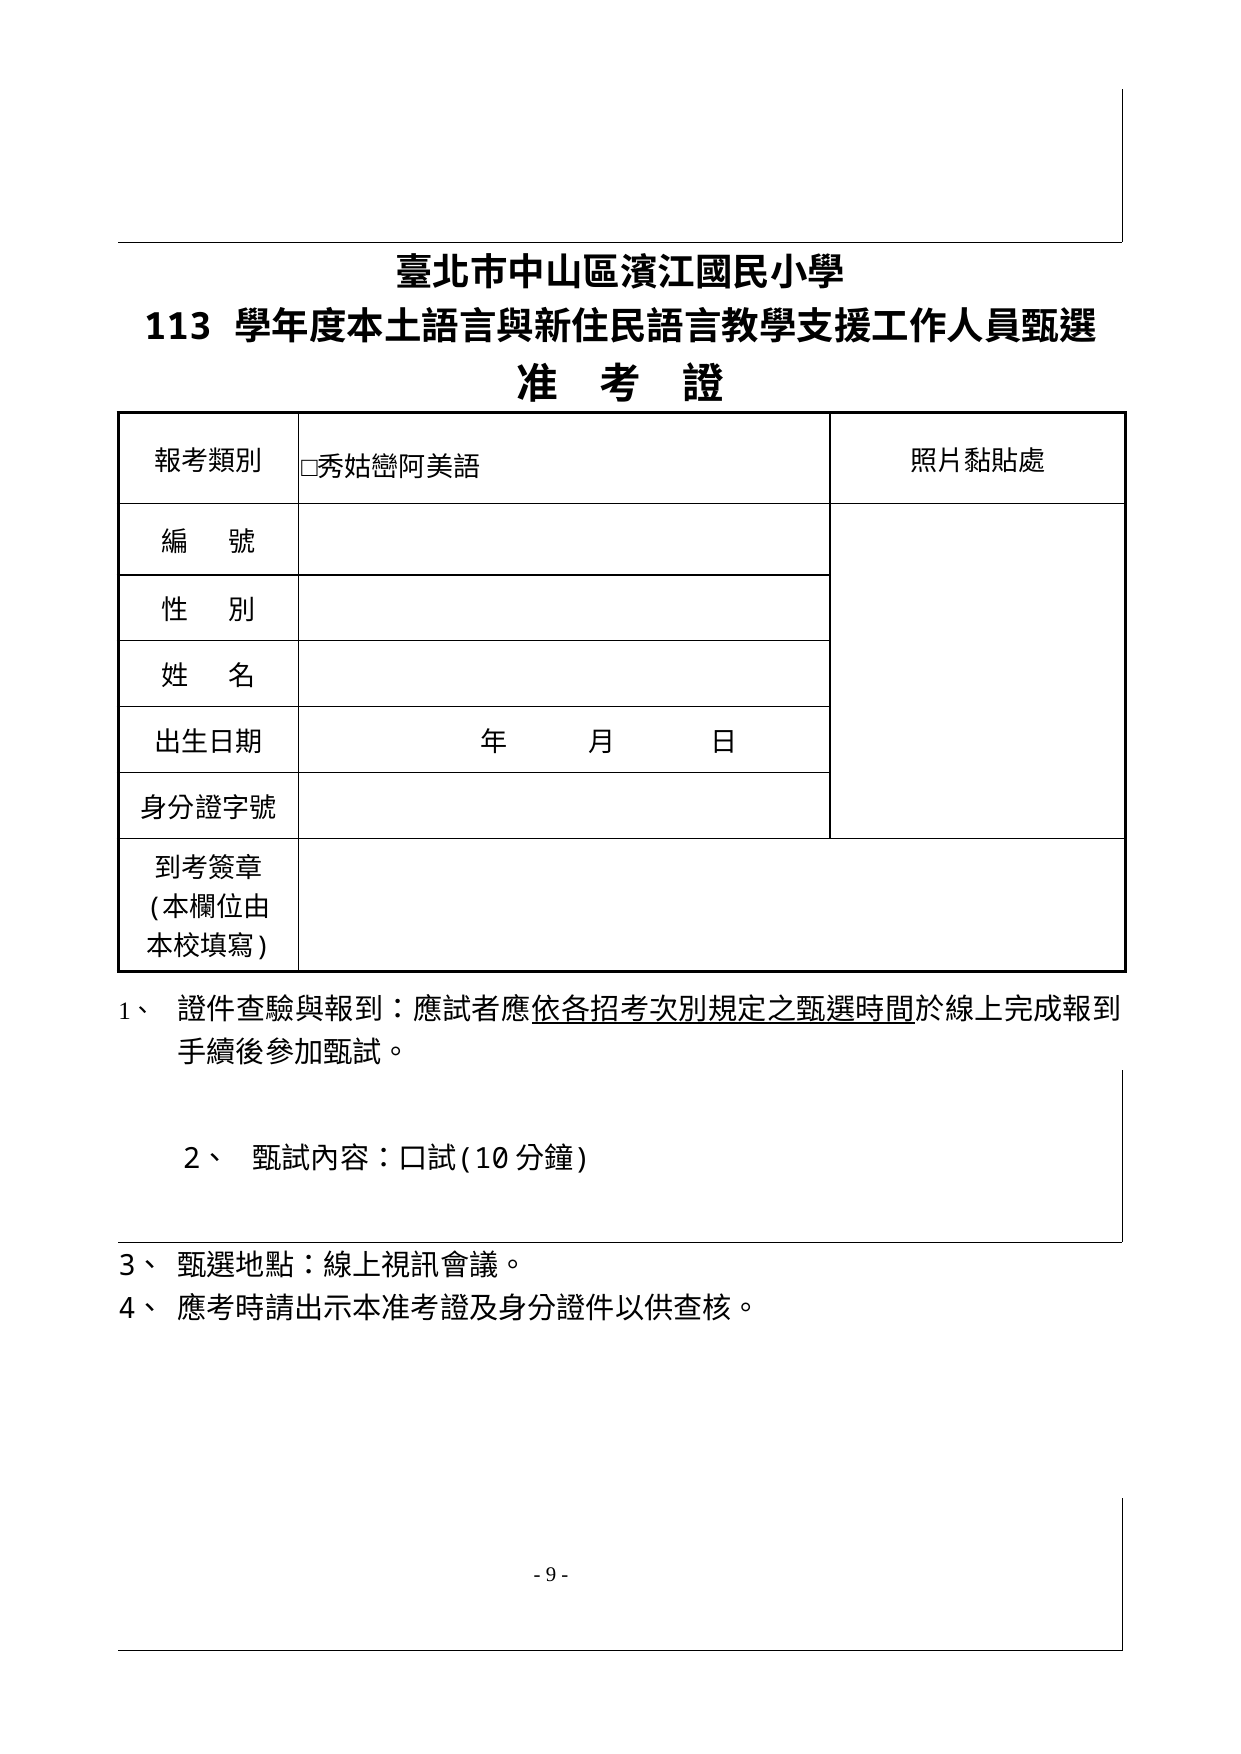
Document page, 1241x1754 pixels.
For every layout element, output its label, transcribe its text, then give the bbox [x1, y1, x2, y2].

table_cell [299, 576, 829, 640]
table_header 照片黏貼處 [831, 414, 1124, 503]
table_header 報考類別 [120, 414, 298, 503]
table_cell 性 別 [120, 576, 298, 640]
table_cell 身分證字號 [120, 773, 298, 837]
table_header □秀姑巒阿美語 [299, 414, 829, 503]
list 甄選地點：線上視訊會議。 [118, 1242, 1122, 1284]
table_cell [831, 504, 1124, 837]
table_cell 出生日期 [120, 707, 298, 772]
list 應考時請出示本准考證及身分證件以供查核。 [118, 1284, 1122, 1327]
list 證件查驗與報到：應試者應依各招考次別規定之甄選時間於線上完成報到手續後參加甄試。 [118, 986, 1122, 1070]
table_cell 年 月 日 [299, 707, 829, 772]
table_cell 編 號 [120, 504, 298, 574]
text 臺北巿中山區濱江國民小學 [118, 242, 1122, 296]
table_cell [299, 773, 829, 837]
text 准 考 證 [118, 351, 1122, 411]
table_cell [299, 641, 829, 706]
list 甄試內容：口試(10分鐘) [118, 1070, 1122, 1242]
table_cell [299, 504, 829, 574]
table_cell 到考簽章 (本欄位由 本校填寫) [120, 839, 298, 970]
table_cell [299, 839, 1124, 970]
text 113 學年度本土語言與新住民語言教學支援工作人員甄選 [118, 296, 1122, 351]
table_cell 姓 名 [120, 641, 298, 706]
